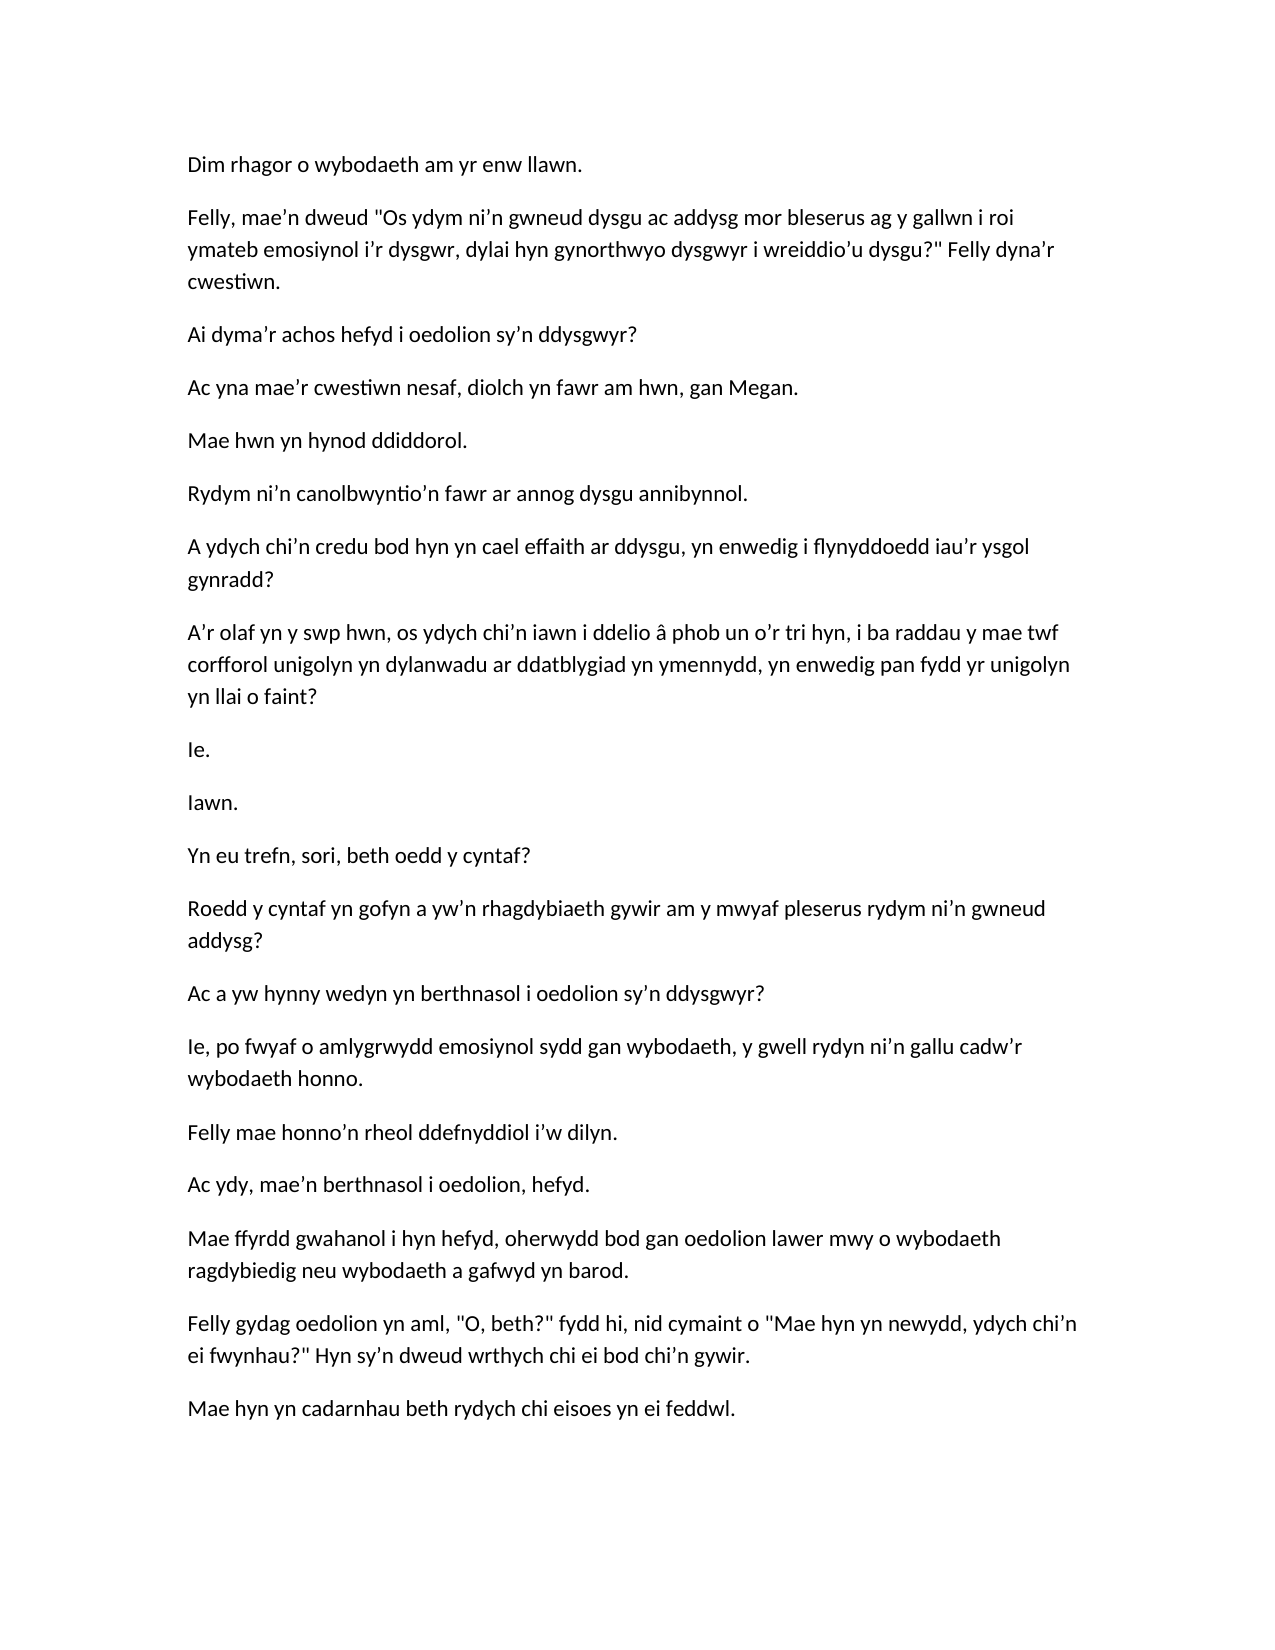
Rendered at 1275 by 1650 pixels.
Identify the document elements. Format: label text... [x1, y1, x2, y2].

text Ac yna mae’r cwestiwn nesaf, diolch yn fawr am hwn, gan Megan. [187, 373, 1087, 401]
text Mae ffyrdd gwahanol i hyn hefyd, oherwydd bod gan oedolion lawer mwy o wybodaeth ragdybiedig neu wybodaeth a gafwyd yn barod. [187, 1224, 1087, 1284]
text Mae hwn yn hynod ddiddorol. [187, 426, 1087, 454]
text A ydych chi’n credu bod hyn yn cael effaith ar ddysgu, yn enwedig i flynyddoedd iau’r ysgol gynradd? [187, 532, 1087, 593]
text Felly mae honno’n rheol ddefnyddiol i’w dilyn. [187, 1118, 1087, 1146]
text Iawn. [187, 788, 1087, 816]
text Yn eu trefn, sori, beth oedd y cyntaf? [187, 841, 1087, 869]
text Dim rhagor o wybodaeth am yr enw llawn. [187, 150, 1087, 178]
text Ac ydy, mae’n berthnasol i oedolion, hefyd. [187, 1171, 1087, 1199]
text Mae hyn yn cadarnhau beth rydych chi eisoes yn ei feddwl. [187, 1394, 1087, 1422]
text A’r olaf yn y swp hwn, os ydych chi’n iawn i ddelio â phob un o’r tri hyn, i ba raddau y mae twf corfforol unigolyn yn dylanwadu ar ddatblygiad yn ymennydd, yn enwedig pan fydd yr unigolyn yn llai o faint? [187, 618, 1087, 710]
text Ie. [187, 735, 1087, 763]
text Ai dyma’r achos hefyd i oedolion sy’n ddysgwyr? [187, 320, 1087, 348]
text Felly, mae’n dweud "Os ydym ni’n gwneud dysgu ac addysg mor bleserus ag y gallwn i roi ymateb emosiynol i’r dysgwr, dylai hyn gynorthwyo dysgwyr i wreiddio’u dysgu?" Felly dyna’r cwestiwn. [187, 203, 1087, 295]
text Felly gydag oedolion yn aml, "O, beth?" fydd hi, nid cymaint o "Mae hyn yn newydd, ydych chi’n ei fwynhau?" Hyn sy’n dweud wrthych chi ei bod chi’n gywir. [187, 1309, 1087, 1369]
text Ac a yw hynny wedyn yn berthnasol i oedolion sy’n ddysgwyr? [187, 979, 1087, 1007]
text Roedd y cyntaf yn gofyn a yw’n rhagdybiaeth gywir am y mwyaf pleserus rydym ni’n gwneud addysg? [187, 894, 1087, 954]
text Ie, po fwyaf o amlygrwydd emosiynol sydd gan wybodaeth, y gwell rydyn ni’n gallu cadw’r wybodaeth honno. [187, 1032, 1087, 1093]
text Rydym ni’n canolbwyntio’n fawr ar annog dysgu annibynnol. [187, 479, 1087, 507]
